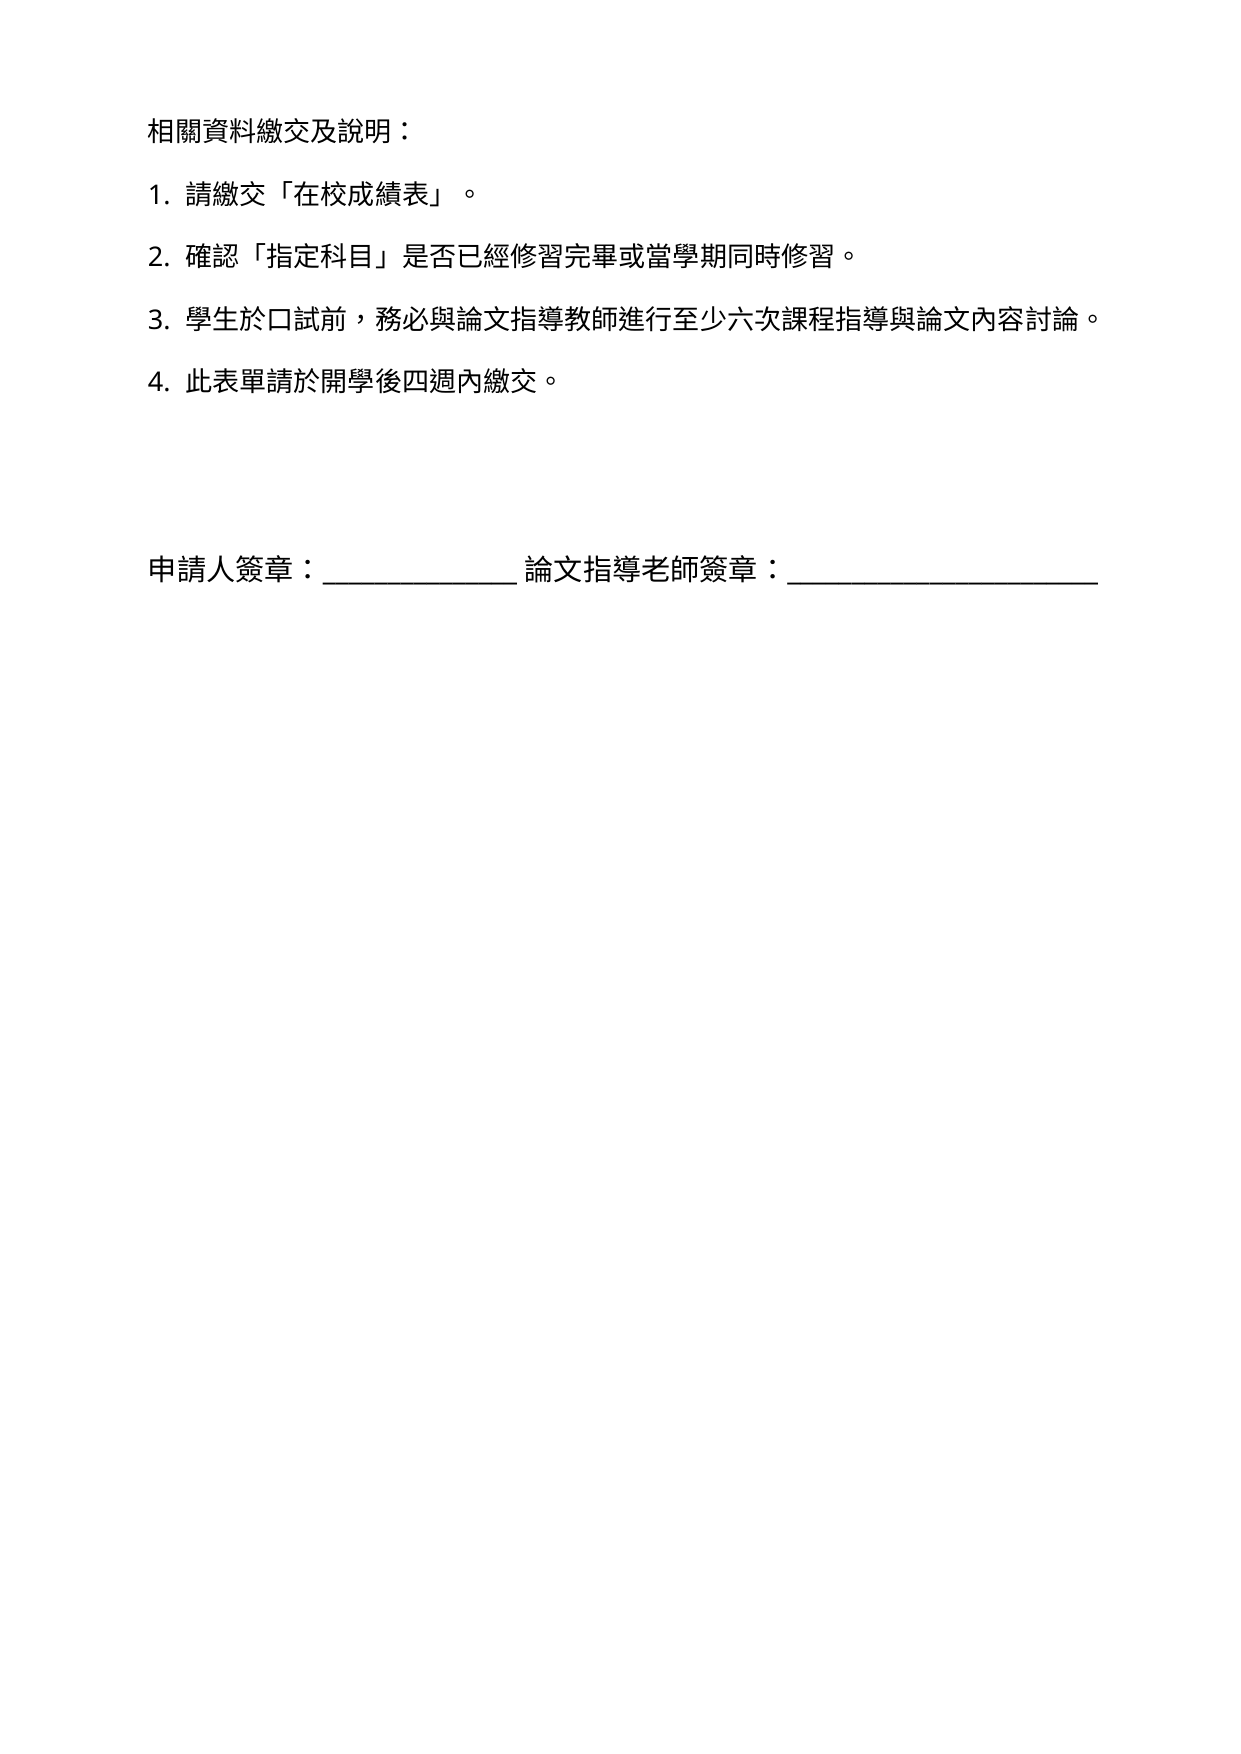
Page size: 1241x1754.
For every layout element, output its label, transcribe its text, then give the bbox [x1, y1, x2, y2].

text 申請人簽章：_______________ 論文指導老師簽章：________________________ [148, 526, 1122, 588]
text 相關資料繳交及說明： [148, 88, 1122, 151]
list 此表單請於開學後四週內繳交。 [148, 338, 1122, 401]
list 確認「指定科目」是否已經修習完畢或當學期同時修習。 [148, 213, 1122, 276]
list 請繳交「在校成績表」。 [148, 151, 1122, 213]
list 學生於口試前，務必與論文指導教師進行至少六次課程指導與論文內容討論。 [148, 276, 1122, 338]
